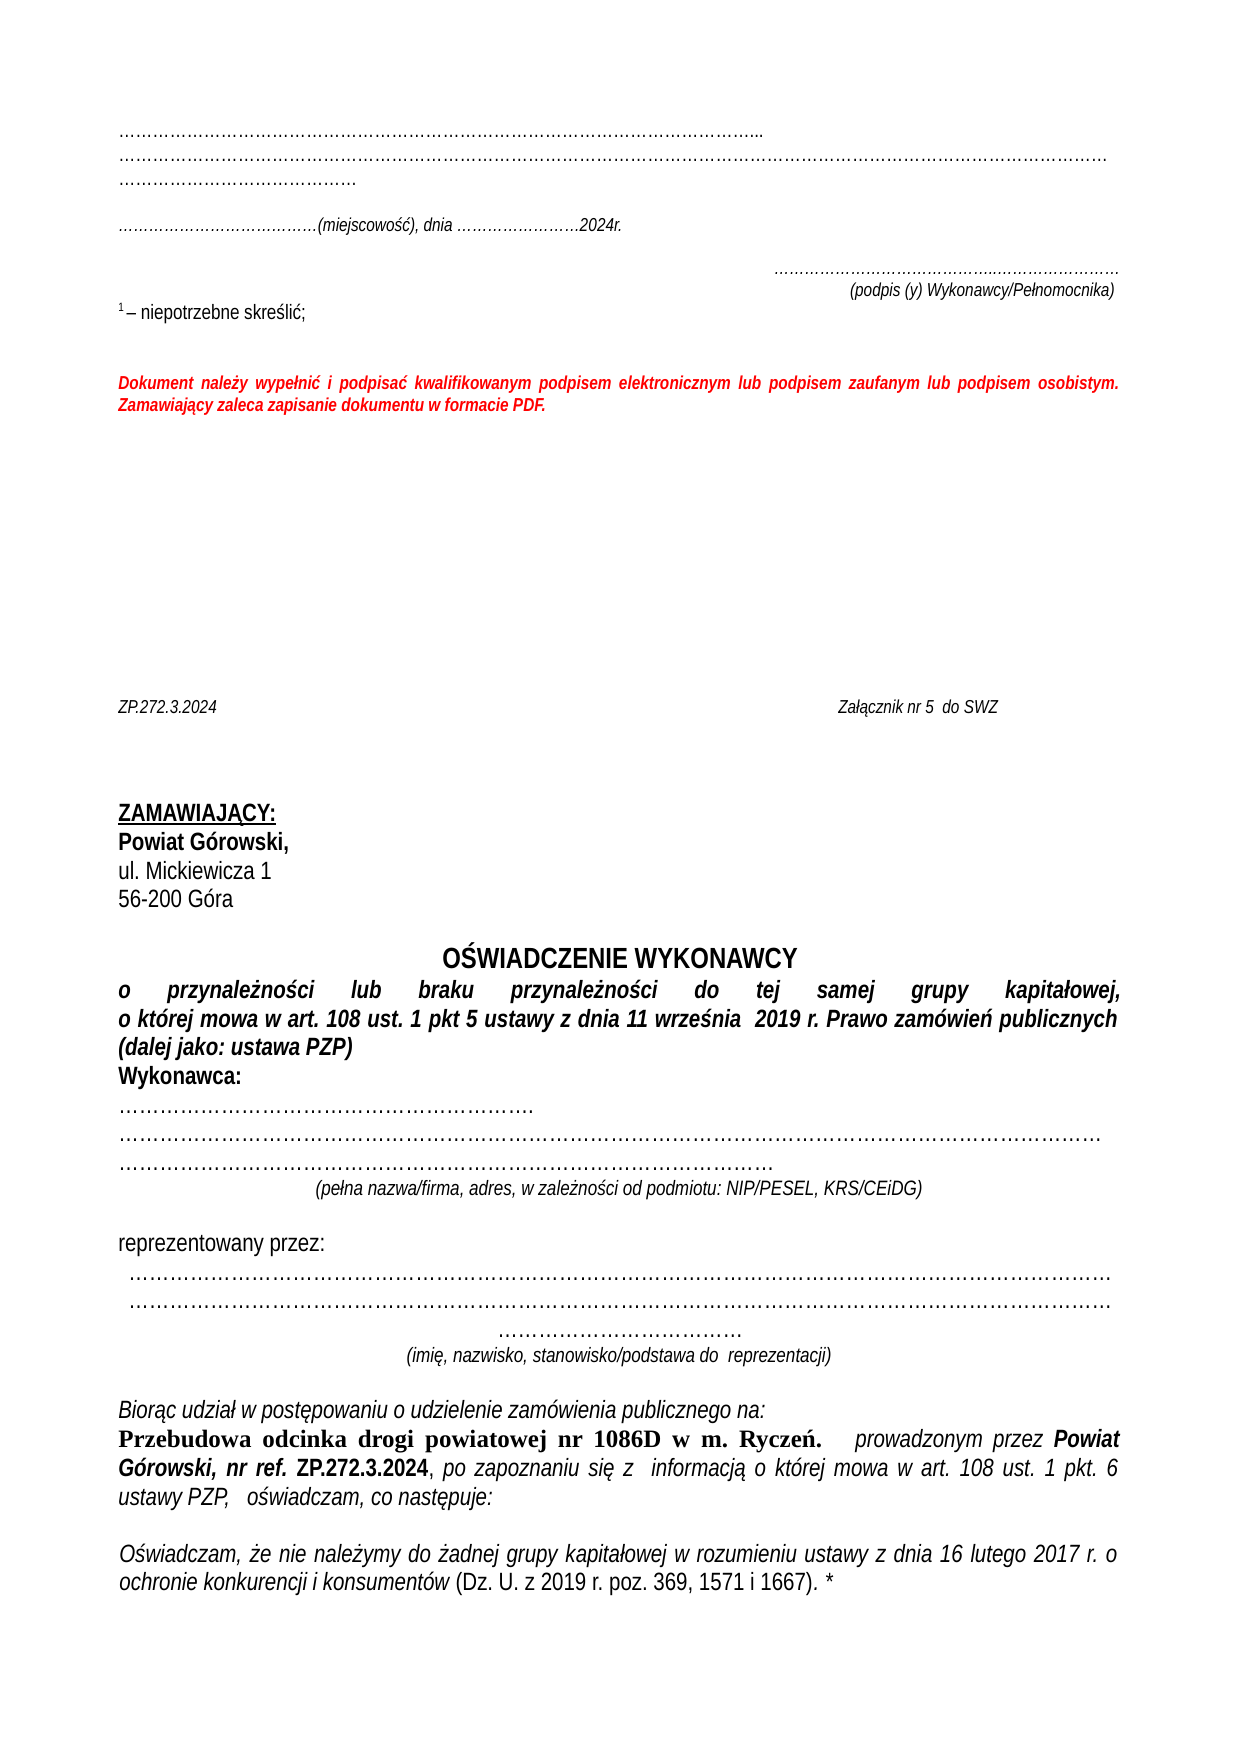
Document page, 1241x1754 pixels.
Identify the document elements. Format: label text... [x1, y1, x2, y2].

text 56-200 Góra [118, 884, 1122, 913]
text o przynależności lub braku przynależności do tej samej grupy kapitałowej, o której mowa w art. 108 ust. 1 pkt 5 ustawy z dnia 11 września 2019 r. Prawo zamówień publicznych (dalej jako: ustawa PZP) [118, 975, 1122, 1061]
text OŚWIADCZENIE WYKONAWCY [118, 942, 1122, 975]
text ZP.272.3.2024 Załącznik nr 5 do SWZ [118, 696, 1122, 717]
text 1 – niepotrzebne skreślić; [118, 300, 1122, 324]
text …………………………………(miejscowość), dnia ……………………2024r. [118, 214, 1122, 236]
text reprezentowany przez: [118, 1228, 1122, 1257]
text Oświadczam, że nie należymy do żadnej grupy kapitałowej w rozumieniu ustawy z dnia 16 lutego 2017 r. o ochronie konkurencji i konsumentów (Dz. U. z 2019 r. poz. 369, 1571 i 1667). * [119, 1539, 1122, 1596]
text (imię, nazwisko, stanowisko/podstawa do reprezentacji) [118, 1343, 1122, 1367]
text ……………………………………..…………………… [118, 257, 1122, 279]
text Dokument należy wypełnić i podpisać kwalifikowanym podpisem elektronicznym lub podpisem zaufanym lub podpisem osobistym. Zamawiający zaleca zapisanie dokumentu w formacie PDF. [118, 372, 1122, 415]
text Powiat Górowski, [118, 827, 1122, 856]
text Przebudowa odcinka drogi powiatowej nr 1086D w m. Ryczeń. prowadzonym przez Powiat Górowski, nr ref. ZP.272.3.2024, po zapoznaniu się z informacją o której mowa w art. 108 ust. 1 pkt. 6 ustawy PZP, oświadczam, co następuje: [118, 1424, 1122, 1510]
text ZAMAWIAJĄCY: [118, 798, 1122, 827]
text …………………………………………………….…………………………………………………………………………………………………………………………………………………………………………………………………………………… [118, 1089, 1122, 1176]
text Biorąc udział w postępowaniu o udzielenie zamówienia publicznego na: [118, 1395, 1122, 1424]
text (podpis (y) Wykonawcy/Pełnomocnika) [118, 279, 1122, 300]
text …………………………………………………………………………………………………...……………………………………………………………………………………………………………………………………………………………………………………………… [118, 118, 1122, 190]
text ……………………………………………………………………………………………………………………………………………………………………………………………………………………………………………………………………………………………… [118, 1257, 1122, 1343]
text ul. Mickiewicza 1 [118, 856, 1122, 884]
text Wykonawca: [118, 1061, 1122, 1089]
text (pełna nazwa/firma, adres, w zależności od podmiotu: NIP/PESEL, KRS/CEiDG) [118, 1176, 1122, 1199]
